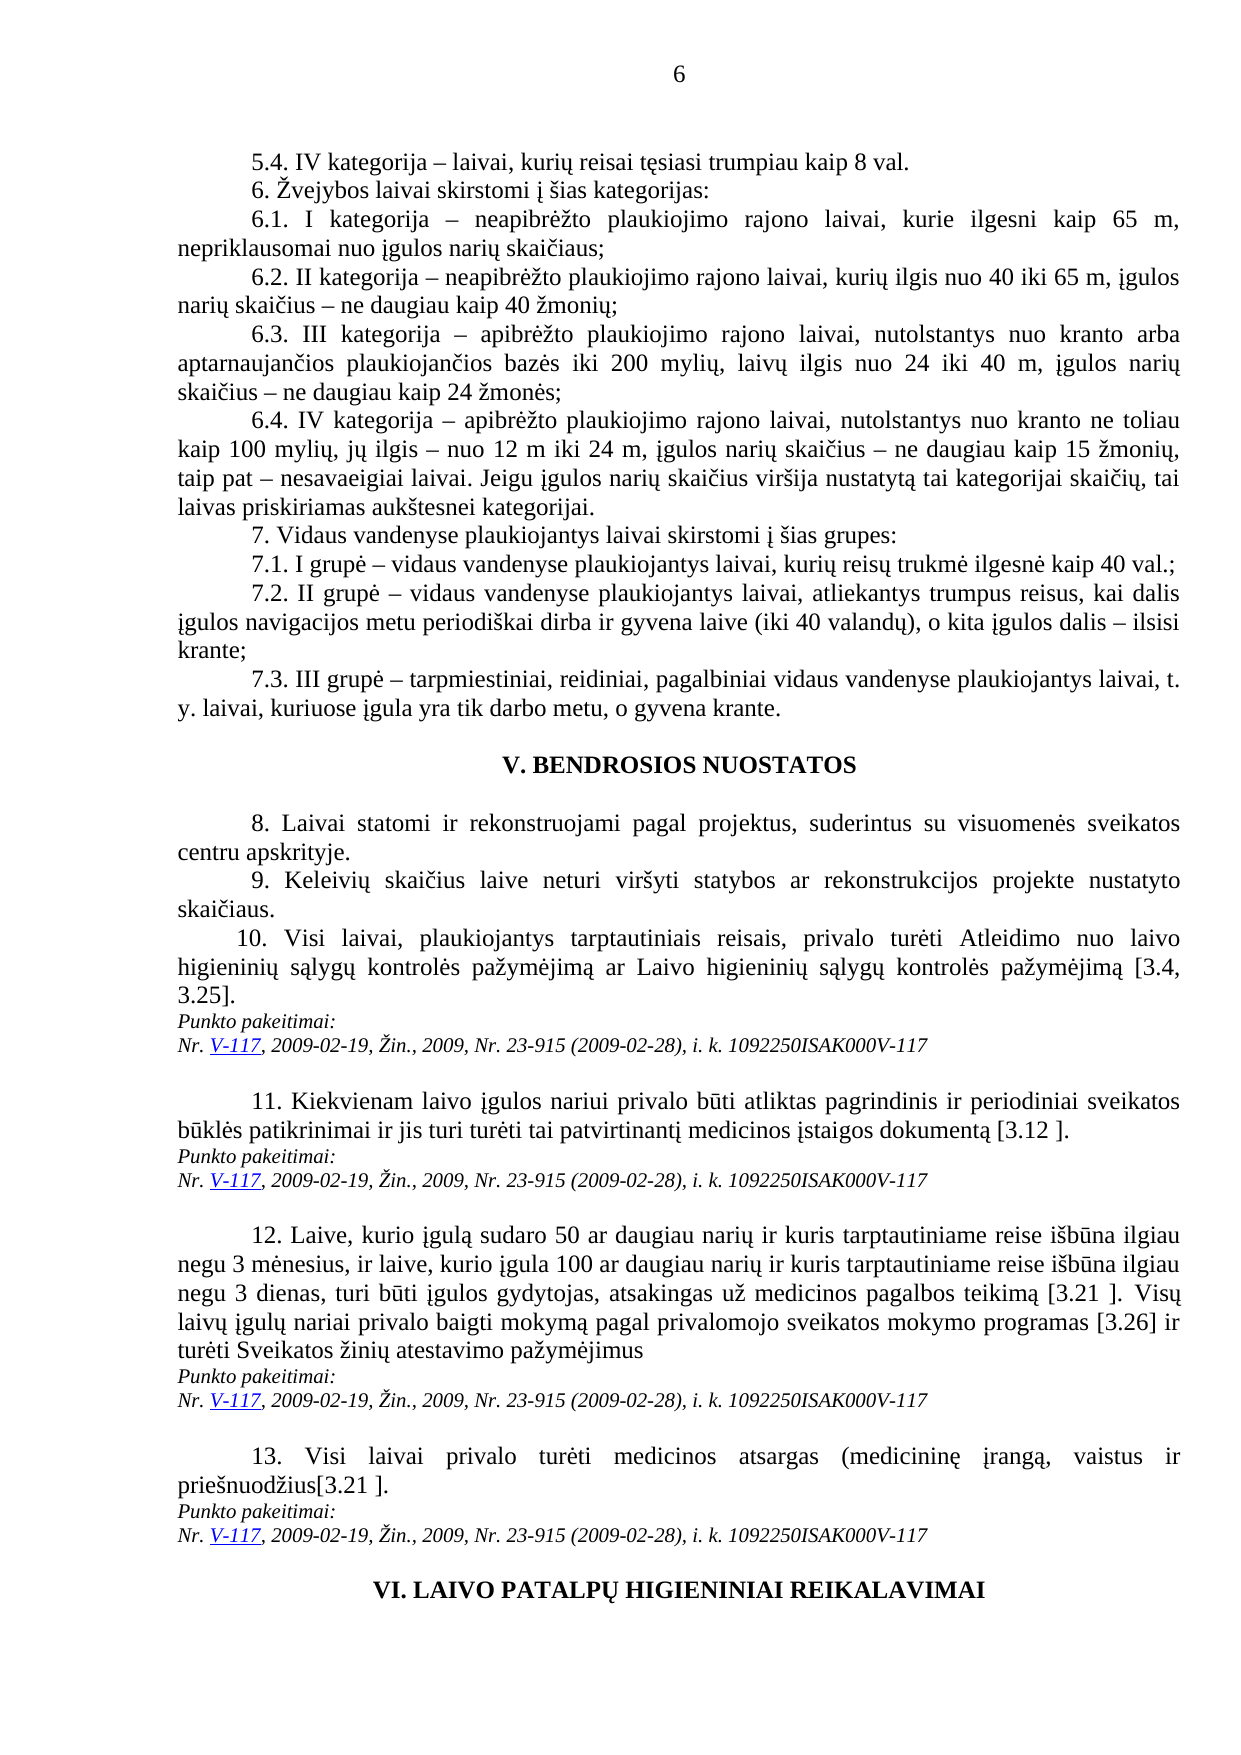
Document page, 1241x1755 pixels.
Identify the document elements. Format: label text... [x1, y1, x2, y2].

text 5.4. IV kategorija – laivai, kurių reisai tęsiasi trumpiau kaip 8 val. [177, 147, 1181, 176]
text 6. Žvejybos laivai skirstomi į šias kategorijas: [177, 176, 1181, 204]
text Nr. V-117, 2009-02-19, Žin., 2009, Nr. 23-915 (2009-02-28), i. k. 1092250ISAK000V-117 [177, 1168, 1181, 1192]
text 7. Vidaus vandenyse plaukiojantys laivai skirstomi į šias grupes: [177, 521, 1181, 549]
text 6.3. III kategorija – apibrėžto plaukiojimo rajono laivai, nutolstantys nuo kranto arba aptarnaujančios plaukiojančios bazės iki 200 mylių, laivų ilgis nuo 24 iki 40 m, įgulos narių skaičius – ne daugiau kaip 24 žmonės; [177, 319, 1181, 406]
text 12. Laive, kurio įgulą sudaro 50 ar daugiau narių ir kuris tarptautiniame reise išbūna ilgiau negu 3 mėnesius, ir laive, kurio įgula 100 ar daugiau narių ir kuris tarptautiniame reise išbūna ilgiau negu 3 dienas, turi būti įgulos gydytojas, atsakingas už medicinos pagalbos teikimą [3.21 ]. Visų laivų įgulų nariai privalo baigti mokymą pagal privalomojo sveikatos mokymo programas [3.26] ir turėti Sveikatos žinių atestavimo pažymėjimus [177, 1221, 1181, 1364]
text 6.4. IV kategorija – apibrėžto plaukiojimo rajono laivai, nutolstantys nuo kranto ne toliau kaip 100 mylių, jų ilgis – nuo 12 m iki 24 m, įgulos narių skaičius – ne daugiau kaip 15 žmonių, taip pat – nesavaeigiai laivai. Jeigu įgulos narių skaičius viršija nustatytą tai kategorijai skaičių, tai laivas priskiriamas aukštesnei kategorijai. [177, 406, 1181, 521]
text Punkto pakeitimai: [177, 1144, 1181, 1168]
text VI. LAIVO PATALPŲ HIGIENINIAI REIKALAVIMAI [177, 1576, 1181, 1604]
text 7.1. I grupė – vidaus vandenyse plaukiojantys laivai, kurių reisų trukmė ilgesnė kaip 40 val.; [177, 549, 1181, 578]
text 6.2. II kategorija – neapibrėžto plaukiojimo rajono laivai, kurių ilgis nuo 40 iki 65 m, įgulos narių skaičius – ne daugiau kaip 40 žmonių; [177, 262, 1181, 319]
text 9. Keleivių skaičius laive neturi viršyti statybos ar rekonstrukcijos projekte nustatyto skaičiaus. [177, 866, 1181, 923]
text Nr. V-117, 2009-02-19, Žin., 2009, Nr. 23-915 (2009-02-28), i. k. 1092250ISAK000V-117 [177, 1033, 1181, 1057]
text Nr. V-117, 2009-02-19, Žin., 2009, Nr. 23-915 (2009-02-28), i. k. 1092250ISAK000V-117 [177, 1388, 1181, 1412]
text Punkto pakeitimai: [177, 1364, 1181, 1388]
text 6.1. I kategorija – neapibrėžto plaukiojimo rajono laivai, kurie ilgesni kaip 65 m, nepriklausomai nuo įgulos narių skaičiaus; [177, 204, 1181, 262]
text Punkto pakeitimai: [177, 1499, 1181, 1523]
text 10. Visi laivai, plaukiojantys tarptautiniais reisais, privalo turėti Atleidimo nuo laivo higieninių sąlygų kontrolės pažymėjimą ar Laivo higieninių sąlygų kontrolės pažymėjimą [3.4, 3.25]. [177, 923, 1181, 1009]
text 8. Laivai statomi ir rekonstruojami pagal projektus, suderintus su visuomenės sveikatos centru apskrityje. [177, 808, 1181, 866]
text Nr. V-117, 2009-02-19, Žin., 2009, Nr. 23-915 (2009-02-28), i. k. 1092250ISAK000V-117 [177, 1523, 1181, 1547]
text Punkto pakeitimai: [177, 1009, 1181, 1033]
text V. BENDROSIOS NUOSTATOS [177, 751, 1181, 779]
text 11. Kiekvienam laivo įgulos nariui privalo būti atliktas pagrindinis ir periodiniai sveikatos būklės patikrinimai ir jis turi turėti tai patvirtinantį medicinos įstaigos dokumentą [3.12 ]. [177, 1086, 1181, 1144]
text 7.3. III grupė – tarpmiestiniai, reidiniai, pagalbiniai vidaus vandenyse plaukiojantys laivai, t. y. laivai, kuriuose įgula yra tik darbo metu, o gyvena krante. [177, 664, 1181, 722]
text 13. Visi laivai privalo turėti medicinos atsargas (medicininę įrangą, vaistus ir priešnuodžius[3.21 ]. [177, 1441, 1181, 1499]
text 7.2. II grupė – vidaus vandenyse plaukiojantys laivai, atliekantys trumpus reisus, kai dalis įgulos navigacijos metu periodiškai dirba ir gyvena laive (iki 40 valandų), o kita įgulos dalis – ilsisi krante; [177, 578, 1181, 664]
